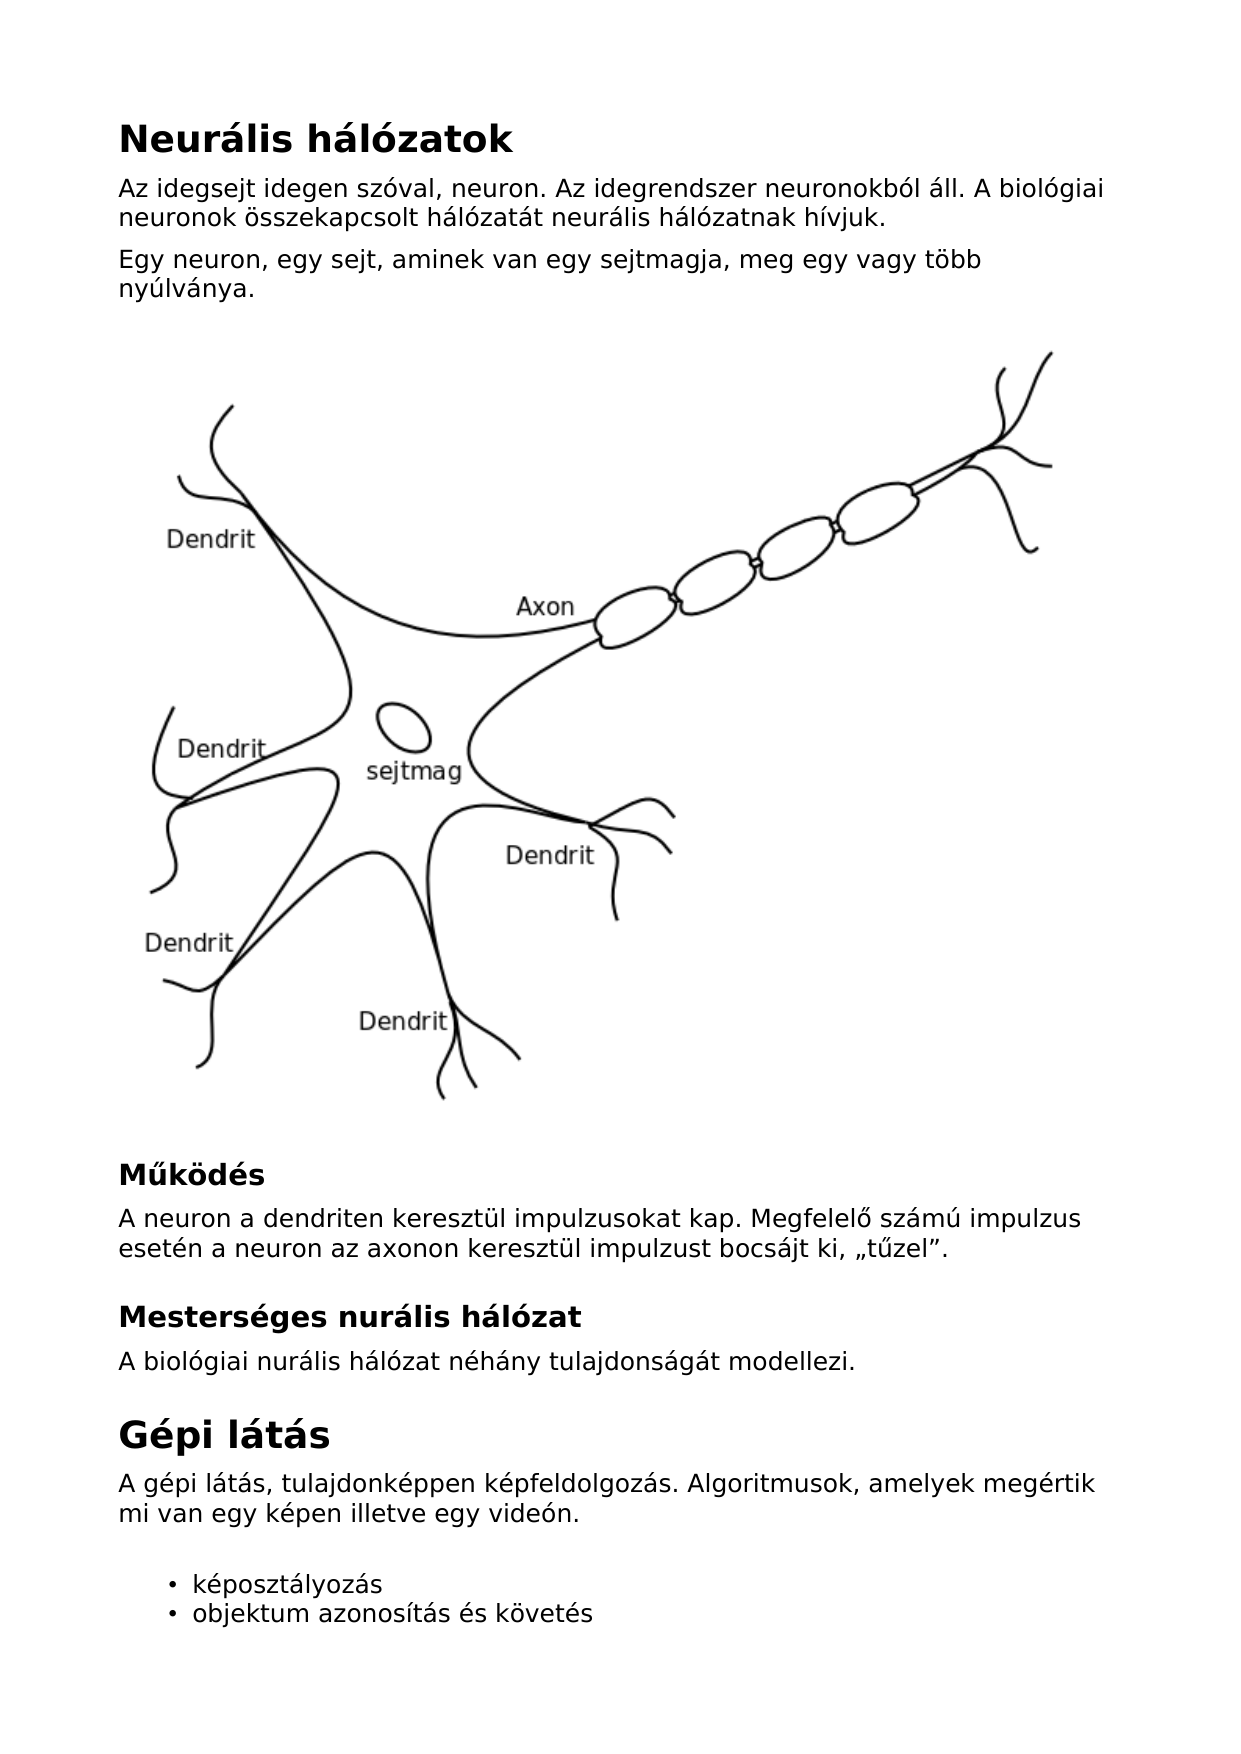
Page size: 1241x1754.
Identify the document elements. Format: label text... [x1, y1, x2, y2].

list objektum azonosítás és követés [177, 1599, 1122, 1628]
subtitle Neurális hálózatok [118, 118, 1122, 162]
text A gépi látás, tulajdonképpen képfeldolgozás. Algoritmusok, amelyek megértik mi van egy képen illetve egy videón. [118, 1470, 1122, 1528]
text A neuron a dendriten keresztül impulzusokat kap. Megfelelő számú impulzus esetén a neuron az axonon keresztül impulzust bocsájt ki, „tűzel”. [118, 1204, 1122, 1263]
picture [118, 316, 1076, 1121]
subtitle Gépi látás [118, 1413, 1122, 1457]
text Egy neuron, egy sejt, aminek van egy sejtmagja, meg egy vagy több nyúlványa. [118, 245, 1122, 303]
subtitle Működés [118, 1158, 1122, 1192]
text A biológiai nurális hálózat néhány tulajdonságát modellezi. [118, 1347, 1122, 1376]
text Az idegsejt idegen szóval, neuron. Az idegrendszer neuronokból áll. A biológiai neuronok összekapcsolt hálózatát neurális hálózatnak hívjuk. [118, 174, 1122, 233]
subtitle Mesterséges nurális hálózat [118, 1300, 1122, 1334]
list képosztályozás [177, 1570, 1122, 1599]
